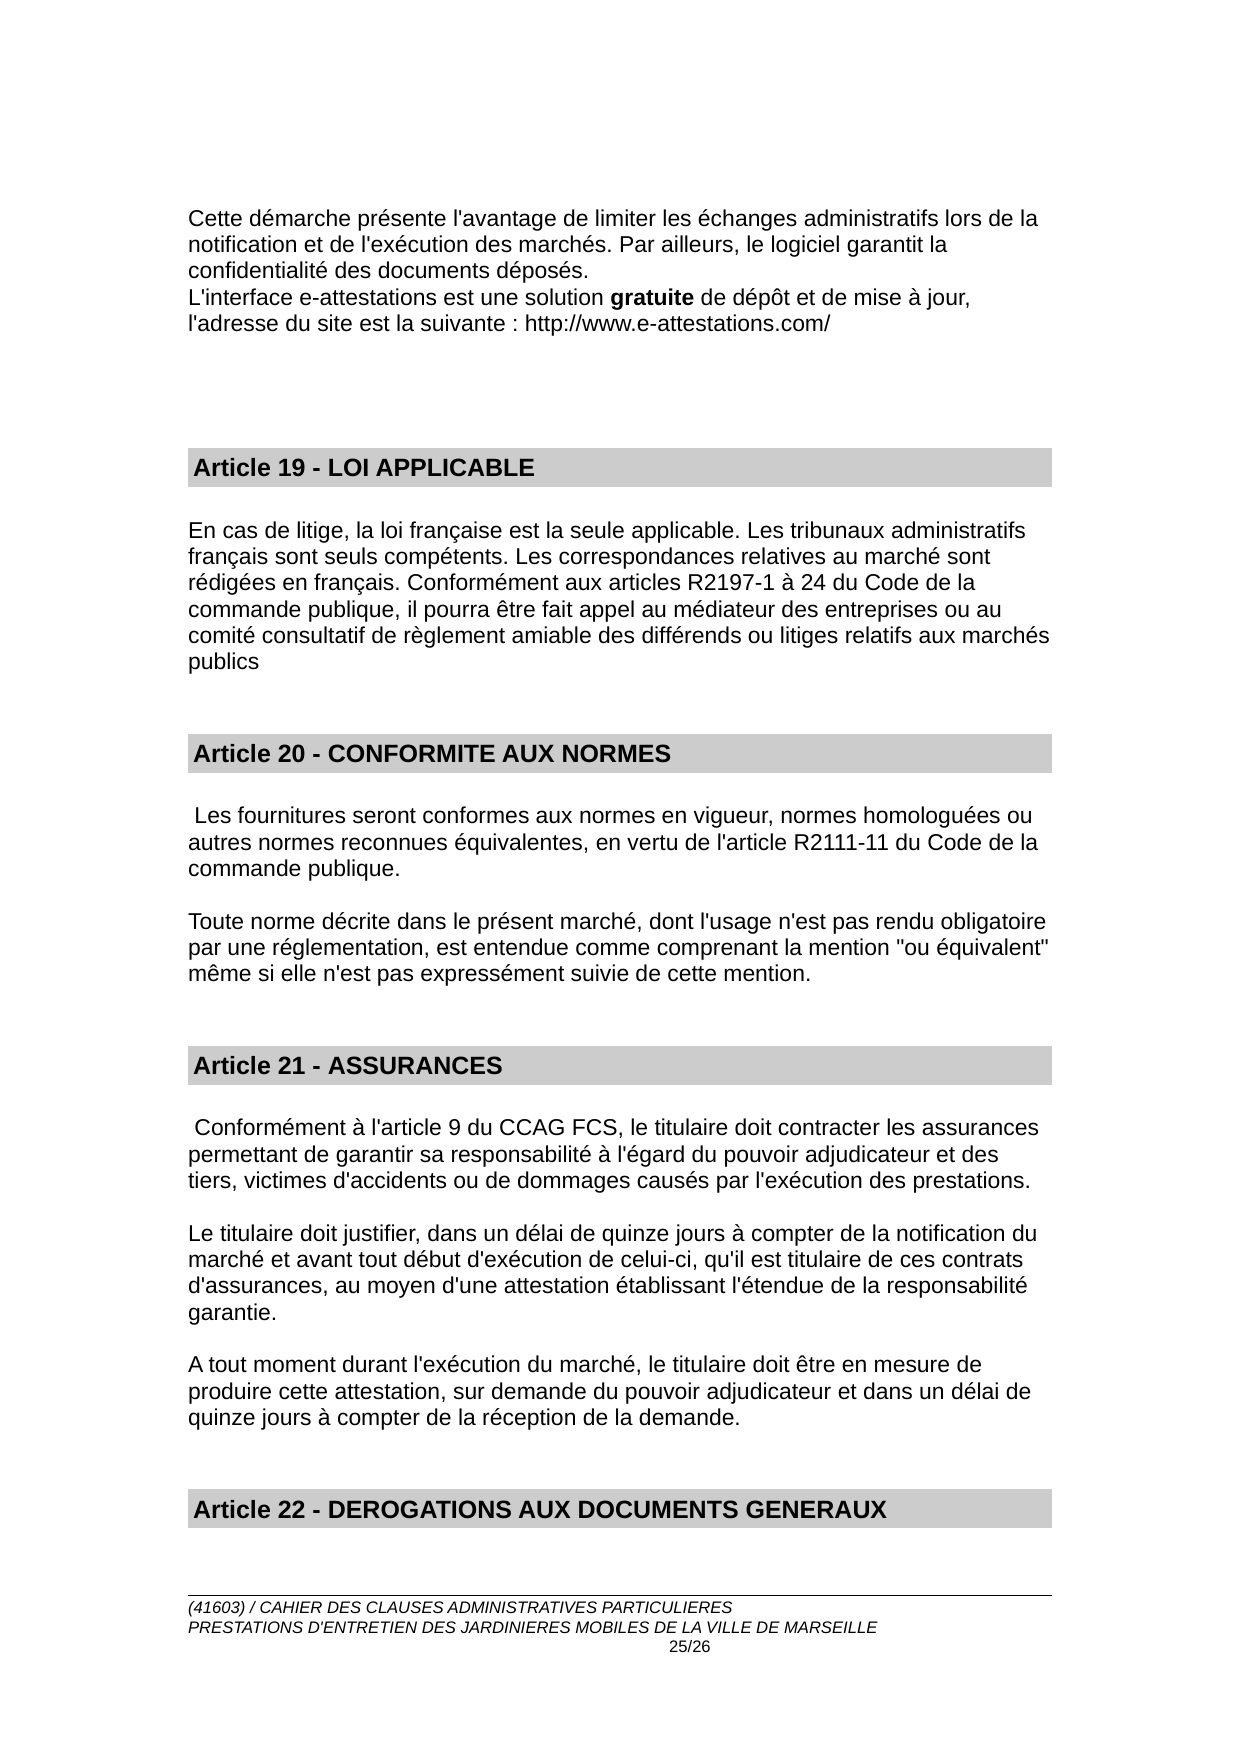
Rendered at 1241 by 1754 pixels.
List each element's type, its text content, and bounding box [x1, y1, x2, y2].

text A tout moment durant l'exécution du marché, le titulaire doit être en mesure de produire cette attestation, sur demande du pouvoir adjudicateur et dans un délai de quinze jours à compter de la réception de la demande. [188, 1351, 1052, 1430]
subtitle DEROGATIONS AUX DOCUMENTS GENERAUX [190, 1492, 1050, 1526]
text L'interface e-attestations est une solution gratuite de dépôt et de mise à jour, l'adresse du site est la suivante : http://www.e-attestations.com/ [188, 284, 1052, 336]
text Le titulaire doit justifier, dans un délai de quinze jours à compter de la notification du marché et avant tout début d'exécution de celui-ci, qu'il est titulaire de ces contrats d'assurances, au moyen d'une attestation établissant l'étendue de la responsabilité garantie. [188, 1219, 1052, 1325]
subtitle LOI APPLICABLE [190, 450, 1050, 485]
text Conformément à l'article 9 du CCAG FCS, le titulaire doit contracter les assurances permettant de garantir sa responsabilité à l'égard du pouvoir adjudicateur et des tiers, victimes d'accidents ou de dommages causés par l'exécution des prestations. [188, 1114, 1052, 1193]
subtitle CONFORMITE AUX NORMES [190, 736, 1050, 770]
text En cas de litige, la loi française est la seule applicable. Les tribunaux administratifs français sont seuls compétents. Les correspondances relatives au marché sont rédigées en français. Conformément aux articles R2197-1 à 24 du Code de la commande publique, il pourra être fait appel au médiateur des entreprises ou au comité consultatif de règlement amiable des différends ou litiges relatifs aux marchés publics [188, 517, 1052, 675]
text Toute norme décrite dans le présent marché, dont l'usage n'est pas rendu obligatoire par une réglementation, est entendue comme comprenant la mention "ou équivalent" même si elle n'est pas expressément suivie de cette mention. [188, 908, 1052, 987]
text Les fournitures seront conformes aux normes en vigueur, normes homologuées ou autres normes reconnues équivalentes, en vertu de l'article R2111-11 du Code de la commande publique. [188, 802, 1052, 881]
text Cette démarche présente l'avantage de limiter les échanges administratifs lors de la notification et de l'exécution des marchés. Par ailleurs, le logiciel garantit la confidentialité des documents déposés. [188, 204, 1052, 284]
subtitle ASSURANCES [190, 1048, 1050, 1083]
